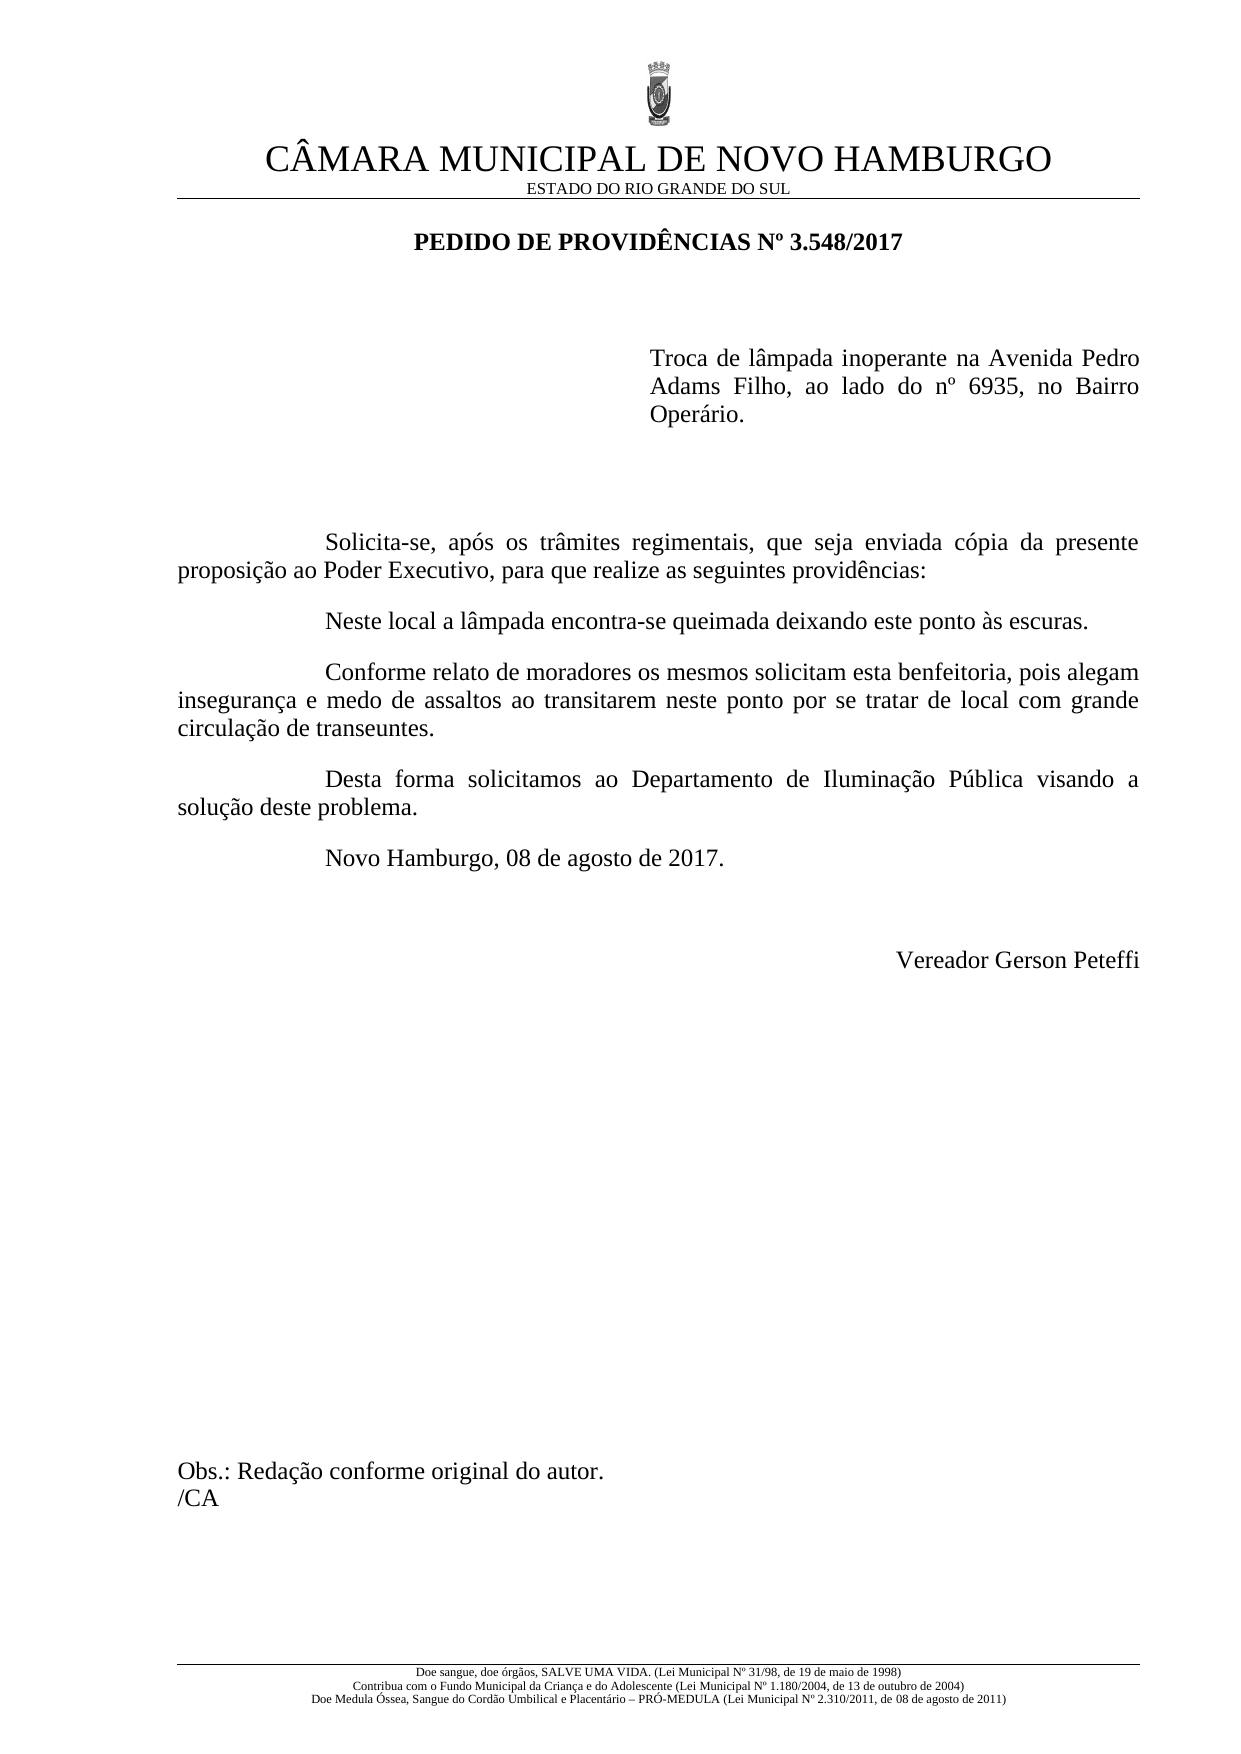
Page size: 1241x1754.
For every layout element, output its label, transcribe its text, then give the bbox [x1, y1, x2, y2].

text Vereador Gerson Peteffi [177, 946, 1140, 974]
text Solicita-se, após os trâmites regimentais, que seja enviada cópia da presente proposição ao Poder Executivo, para que realize as seguintes providências: [177, 528, 1140, 583]
text Neste local a lâmpada encontra-se queimada deixando este ponto às escuras. [177, 607, 1140, 635]
text Desta forma solicitamos ao Departamento de Iluminação Pública visando a solução deste problema. [177, 765, 1140, 820]
text PEDIDO DE PROVIDÊNCIAS Nº 3.548/2017 [177, 228, 1140, 256]
text Conforme relato de moradores os mesmos solicitam esta benfeitoria, pois alegam insegurança e medo de assaltos ao transitarem neste ponto por se tratar de local com grande circulação de transeuntes. [177, 658, 1140, 741]
text Troca de lâmpada inoperante na Avenida Pedro Adams Filho, ao lado do nº 6935, no Bairro Operário. [649, 344, 1140, 428]
text Obs.: Redação conforme original do autor. [177, 1457, 1140, 1484]
text Novo Hamburgo, 08 de agosto de 2017. [177, 844, 1140, 872]
text /CA [177, 1484, 1140, 1512]
